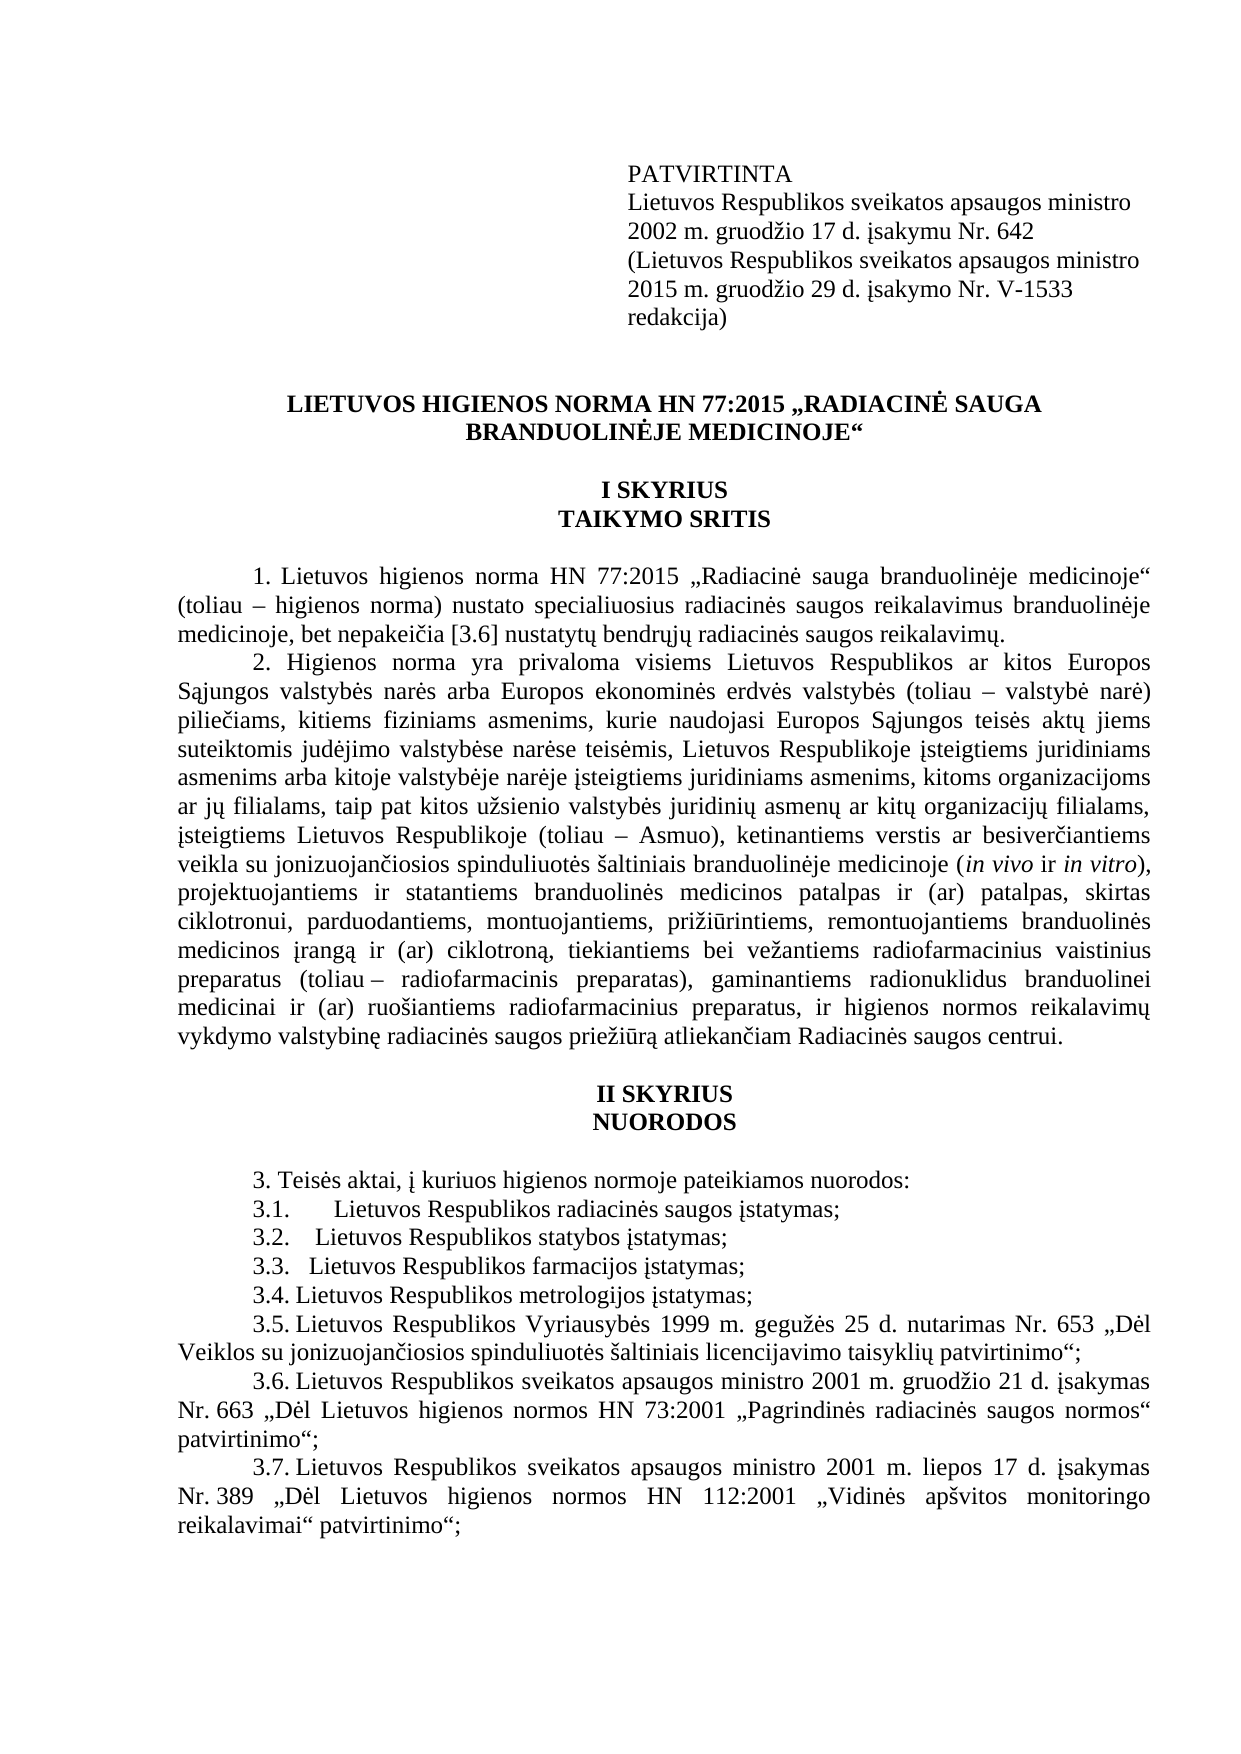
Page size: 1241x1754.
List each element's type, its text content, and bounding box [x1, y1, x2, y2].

text 1. Lietuvos higienos norma HN 77:2015 „Radiacinė sauga branduolinėje medicinoje“ (toliau – higienos norma) nustato specialiuosius radiacinės saugos reikalavimus branduolinėje medicinoje, bet nepakeičia [3.6] nustatytų bendrųjų radiacinės saugos reikalavimų. [177, 561, 1152, 647]
text Lietuvos Respublikos sveikatos apsaugos ministro 2002 m. gruodžio 17 d. įsakymu Nr. 642 [627, 187, 1152, 245]
text TAIKYMO SRITIS [177, 504, 1152, 532]
text PATVIRTINTA [627, 159, 1152, 187]
text 3.1. Lietuvos Respublikos radiacinės saugos įstatymas; [177, 1194, 1152, 1222]
text 3.3. Lietuvos Respublikos farmacijos įstatymas; [177, 1251, 1152, 1280]
text I SKYRIUS [177, 475, 1152, 504]
text NUORODOS [177, 1107, 1152, 1136]
text 3.6. Lietuvos Respublikos sveikatos apsaugos ministro 2001 m. gruodžio 21 d. įsakymas Nr. 663 „Dėl Lietuvos higienos normos HN 73:2001 „Pagrindinės radiacinės saugos normos“ patvirtinimo“; [177, 1366, 1152, 1452]
text 3. Teisės aktai, į kuriuos higienos normoje pateikiamos nuorodos: [177, 1165, 1152, 1194]
text 3.4. Lietuvos Respublikos metrologijos įstatymas; [177, 1280, 1152, 1309]
text II SKYRIUS [177, 1079, 1152, 1107]
text 3.5. Lietuvos Respublikos Vyriausybės 1999 m. gegužės 25 d. nutarimas Nr. 653 „Dėl Veiklos su jonizuojančiosios spinduliuotės šaltiniais licencijavimo taisyklių patvirtinimo“; [177, 1309, 1152, 1366]
text LIETUVOS HIGIENOS NORMA HN 77:2015 „RADIACINĖ SAUGA BRANDUOLINĖJE MEDICINOJE“ [177, 389, 1152, 446]
text 3.7. Lietuvos Respublikos sveikatos apsaugos ministro 2001 m. liepos 17 d. įsakymas Nr. 389 „Dėl Lietuvos higienos normos HN 112:2001 „Vidinės apšvitos monitoringo reikalavimai“ patvirtinimo“; [177, 1452, 1152, 1539]
text 2. Higienos norma yra privaloma visiems Lietuvos Respublikos ar kitos Europos Sąjungos valstybės narės arba Europos ekonominės erdvės valstybės (toliau – valstybė narė) piliečiams, kitiems fiziniams asmenims, kurie naudojasi Europos Sąjungos teisės aktų jiems suteiktomis judėjimo valstybėse narėse teisėmis, Lietuvos Respublikoje įsteigtiems juridiniams asmenims arba kitoje valstybėje narėje įsteigtiems juridiniams asmenims, kitoms organizacijoms ar jų filialams, taip pat kitos užsienio valstybės juridinių asmenų ar kitų organizacijų filialams, įsteigtiems Lietuvos Respublikoje (toliau – Asmuo), ketinantiems verstis ar besiverčiantiems veikla su jonizuojančiosios spinduliuotės šaltiniais branduolinėje medicinoje (in vivo ir in vitro), projektuojantiems ir statantiems branduolinės medicinos patalpas ir (ar) patalpas, skirtas ciklotronui, parduodantiems, montuojantiems, prižiūrintiems, remontuojantiems branduolinės medicinos įrangą ir (ar) ciklotroną, tiekiantiems bei vežantiems radiofarmacinius vaistinius preparatus (toliau – radiofarmacinis preparatas), gaminantiems radionuklidus branduolinei medicinai ir (ar) ruošiantiems radiofarmacinius preparatus, ir higienos normos reikalavimų vykdymo valstybinę radiacinės saugos priežiūrą atliekančiam Radiacinės saugos centrui. [177, 647, 1152, 1050]
text 3.2. Lietuvos Respublikos statybos įstatymas; [177, 1222, 1152, 1251]
text (Lietuvos Respublikos sveikatos apsaugos ministro 2015 m. gruodžio 29 d. įsakymo Nr. V-1533 redakcija) [627, 245, 1152, 331]
